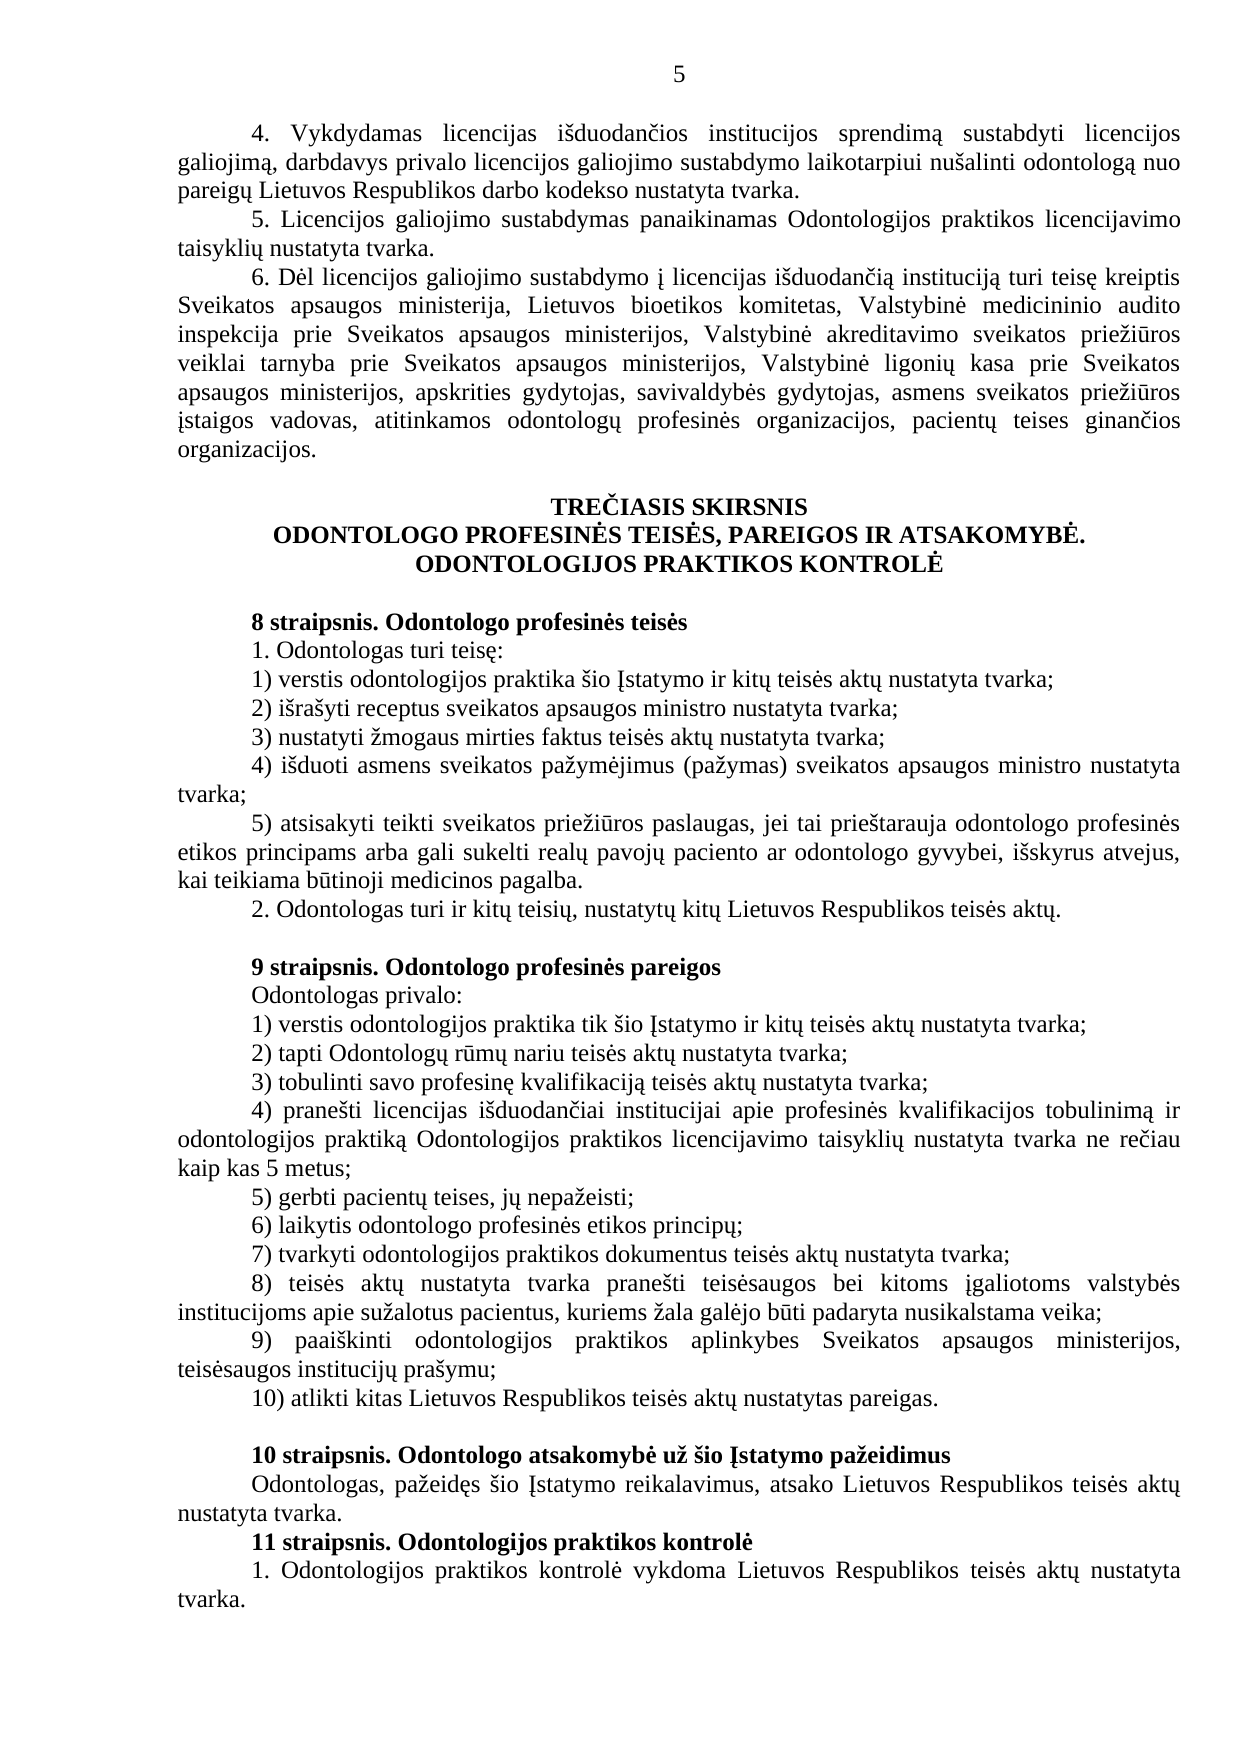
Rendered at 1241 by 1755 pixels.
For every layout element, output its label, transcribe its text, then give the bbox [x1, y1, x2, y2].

text 3) nustatyti žmogaus mirties faktus teisės aktų nustatyta tvarka; [177, 722, 1181, 751]
text 11 straipsnis. Odontologijos praktikos kontrolė [177, 1527, 1181, 1556]
text 4) išduoti asmens sveikatos pažymėjimus (pažymas) sveikatos apsaugos ministro nustatyta tvarka; [177, 751, 1181, 808]
text 2) išrašyti receptus sveikatos apsaugos ministro nustatyta tvarka; [177, 693, 1181, 722]
text 9) paaiškinti odontologijos praktikos aplinkybes Sveikatos apsaugos ministerijos, teisėsaugos institucijų prašymu; [177, 1326, 1181, 1383]
text 6) laikytis odontologo profesinės etikos principų; [177, 1211, 1181, 1239]
text 9 straipsnis. Odontologo profesinės pareigos [177, 952, 1181, 981]
text 5. Licencijos galiojimo sustabdymas panaikinamas Odontologijos praktikos licencijavimo taisyklių nustatyta tvarka. [177, 204, 1181, 262]
text 1. Odontologas turi teisę: [177, 636, 1181, 664]
text 5) gerbti pacientų teises, jų nepažeisti; [177, 1182, 1181, 1211]
text 8) teisės aktų nustatyta tvarka pranešti teisėsaugos bei kitoms įgaliotoms valstybės institucijoms apie sužalotus pacientus, kuriems žala galėjo būti padaryta nusikalstama veika; [177, 1268, 1181, 1326]
text TREČIASIS SKIRSNIS [177, 492, 1181, 521]
text 1. Odontologijos praktikos kontrolė vykdoma Lietuvos Respublikos teisės aktų nustatyta tvarka. [177, 1556, 1181, 1613]
text 4) pranešti licencijas išduodančiai institucijai apie profesinės kvalifikacijos tobulinimą ir odontologijos praktiką Odontologijos praktikos licencijavimo taisyklių nustatyta tvarka ne rečiau kaip kas 5 metus; [177, 1096, 1181, 1182]
text 5) atsisakyti teikti sveikatos priežiūros paslaugas, jei tai prieštarauja odontologo profesinės etikos principams arba gali sukelti realų pavojų paciento ar odontologo gyvybei, išskyrus atvejus, kai teikiama būtinoji medicinos pagalba. [177, 808, 1181, 894]
text ODONTOLOGO PROFESINĖS TEISĖS, PAREIGOS IR ATSAKOMYBĖ. [177, 521, 1181, 549]
text ODONTOLOGIJOS PRAKTIKOS KONTROLĖ [177, 549, 1181, 578]
text 1) verstis odontologijos praktika šio Įstatymo ir kitų teisės aktų nustatyta tvarka; [177, 664, 1181, 693]
text 10 straipsnis. Odontologo atsakomybė už šio Įstatymo pažeidimus [177, 1441, 1181, 1469]
text 2) tapti Odontologų rūmų nariu teisės aktų nustatyta tvarka; [177, 1038, 1181, 1067]
text 4. Vykdydamas licencijas išduodančios institucijos sprendimą sustabdyti licencijos galiojimą, darbdavys privalo licencijos galiojimo sustabdymo laikotarpiui nušalinti odontologą nuo pareigų Lietuvos Respublikos darbo kodekso nustatyta tvarka. [177, 118, 1181, 204]
text 8 straipsnis. Odontologo profesinės teisės [177, 607, 1181, 636]
text 3) tobulinti savo profesinę kvalifikaciją teisės aktų nustatyta tvarka; [177, 1067, 1181, 1096]
text 2. Odontologas turi ir kitų teisių, nustatytų kitų Lietuvos Respublikos teisės aktų. [177, 894, 1181, 923]
text 10) atlikti kitas Lietuvos Respublikos teisės aktų nustatytas pareigas. [177, 1383, 1181, 1412]
text Odontologas privalo: [177, 981, 1181, 1009]
text Odontologas, pažeidęs šio Įstatymo reikalavimus, atsako Lietuvos Respublikos teisės aktų nustatyta tvarka. [177, 1469, 1181, 1527]
text 1) verstis odontologijos praktika tik šio Įstatymo ir kitų teisės aktų nustatyta tvarka; [177, 1009, 1181, 1038]
text 7) tvarkyti odontologijos praktikos dokumentus teisės aktų nustatyta tvarka; [177, 1239, 1181, 1268]
text 6. Dėl licencijos galiojimo sustabdymo į licencijas išduodančią instituciją turi teisę kreiptis Sveikatos apsaugos ministerija, Lietuvos bioetikos komitetas, Valstybinė medicininio audito inspekcija prie Sveikatos apsaugos ministerijos, Valstybinė akreditavimo sveikatos priežiūros veiklai tarnyba prie Sveikatos apsaugos ministerijos, Valstybinė ligonių kasa prie Sveikatos apsaugos ministerijos, apskrities gydytojas, savivaldybės gydytojas, asmens sveikatos priežiūros įstaigos vadovas, atitinkamos odontologų profesinės organizacijos, pacientų teises ginančios organizacijos. [177, 262, 1181, 463]
